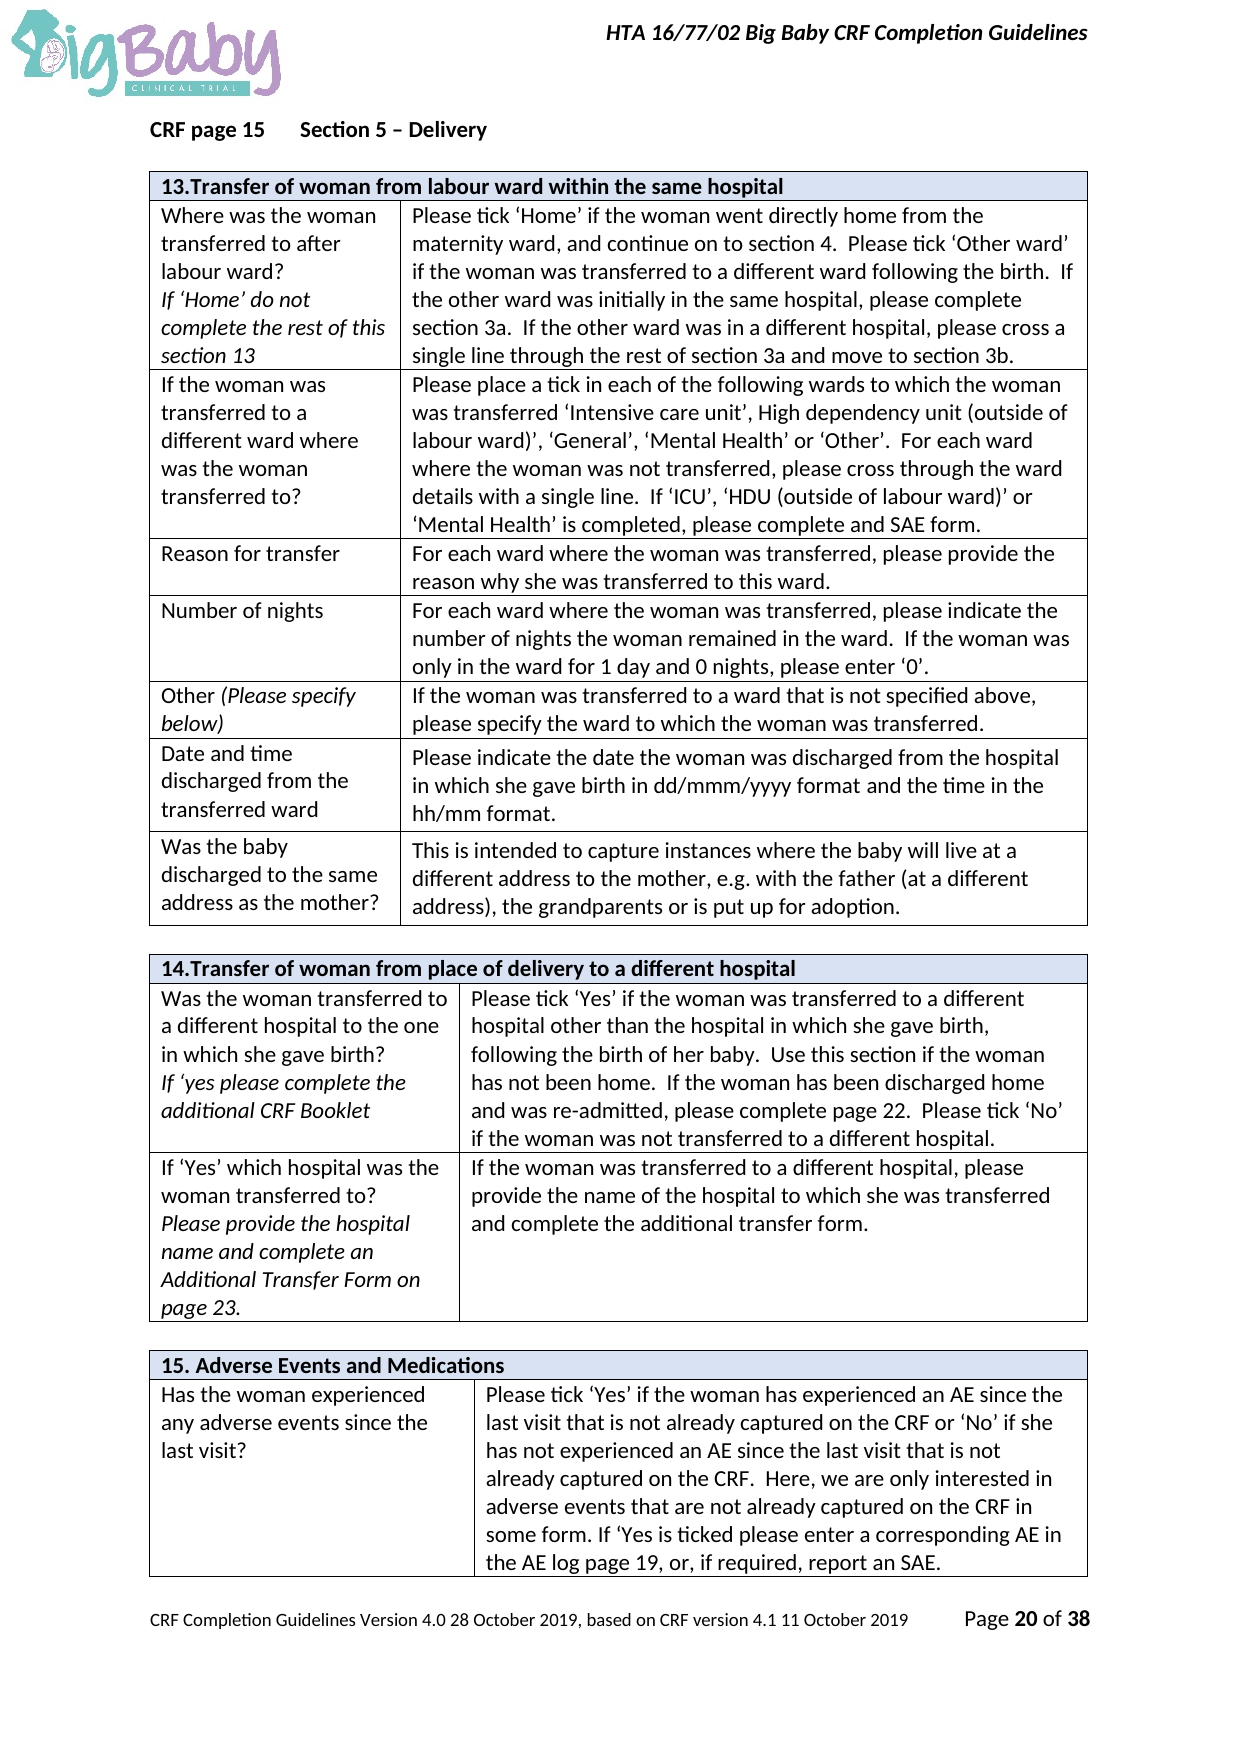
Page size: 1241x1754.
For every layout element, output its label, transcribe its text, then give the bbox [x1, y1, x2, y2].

text CRF page 15 Section 5 – Delivery [150, 115, 1090, 143]
table_cell Please tick ‘Home’ if the woman went directly home from the maternity ward, and continue on to section 4. Please tick ‘Other ward’ if the woman was transferred to a different ward following the birth. If the other ward was initially in the same hospital, please complete section 3a. If the other ward was in a different hospital, please cross a single line through the rest of section 3a and move to section 3b. [401, 201, 1087, 369]
table_header 15. Adverse Events and Medications [150, 1351, 1087, 1379]
table_cell If the woman was transferred to a ward that is not specified above, please specify the ward to which the woman was transferred. [401, 682, 1087, 738]
table_cell Where was the woman transferred to after labour ward? If ‘Home’ do not complete the rest of this section 13 [150, 201, 400, 369]
table_cell Date and time discharged from the transferred ward [150, 739, 400, 831]
table_cell Has the woman experienced any adverse events since the last visit? [150, 1380, 474, 1576]
table_cell If ‘Yes’ which hospital was the woman transferred to? Please provide the hospital name and complete an Additional Transfer Form on page 23. [150, 1153, 459, 1321]
table_cell Was the baby discharged to the same address as the mother? [150, 832, 400, 924]
table_cell If the woman was transferred to a different ward where was the woman transferred to? [150, 370, 400, 538]
table_cell Was the woman transferred to a different hospital to the one in which she gave birth? If ‘yes please complete the additional CRF Booklet [150, 984, 459, 1152]
table_header 14.Transfer of woman from place of delivery to a different hospital [150, 955, 1087, 983]
table_cell Number of nights [150, 596, 400, 681]
table_cell For each ward where the woman was transferred, please provide the reason why she was transferred to this ward. [401, 539, 1087, 595]
table_cell Please place a tick in each of the following wards to which the woman was transferred ‘Intensive care unit’, High dependency unit (outside of labour ward)’, ‘General’, ‘Mental Health’ or ‘Other’. For each ward where the woman was not transferred, please cross through the ward details with a single line. If ‘ICU’, ‘HDU (outside of labour ward)’ or ‘Mental Health’ is completed, please complete and SAE form. [401, 370, 1087, 538]
table_cell Please tick ‘Yes’ if the woman has experienced an AE since the last visit that is not already captured on the CRF or ‘No’ if she has not experienced an AE since the last visit that is not already captured on the CRF. Here, we are only interested in adverse events that are not already captured on the CRF in some form. If ‘Yes is ticked please enter a corresponding AE in the AE log page 19, or, if required, report an SAE. [475, 1380, 1087, 1576]
table_cell This is intended to capture instances where the baby will live at a different address to the mother, e.g. with the father (at a different address), the grandparents or is put up for adoption. [401, 832, 1087, 924]
table_header 13.Transfer of woman from labour ward within the same hospital [150, 172, 1087, 200]
table_cell For each ward where the woman was transferred, please indicate the number of nights the woman remained in the ward. If the woman was only in the ward for 1 day and 0 nights, please enter ‘0’. [401, 596, 1087, 681]
table_cell Reason for transfer [150, 539, 400, 595]
table_cell Please indicate the date the woman was discharged from the hospital in which she gave birth in dd/mmm/yyyy format and the time in the hh/mm format. [401, 739, 1087, 831]
table_cell Other (Please specify below) [150, 682, 400, 738]
table_cell If the woman was transferred to a different hospital, please provide the name of the hospital to which she was transferred and complete the additional transfer form. [460, 1153, 1087, 1321]
table_cell Please tick ‘Yes’ if the woman was transferred to a different hospital other than the hospital in which she gave birth, following the birth of her baby. Use this section if the woman has not been home. If the woman has been discharged home and was re-admitted, please complete page 22. Please tick ‘No’ if the woman was not transferred to a different hospital. [460, 984, 1087, 1152]
